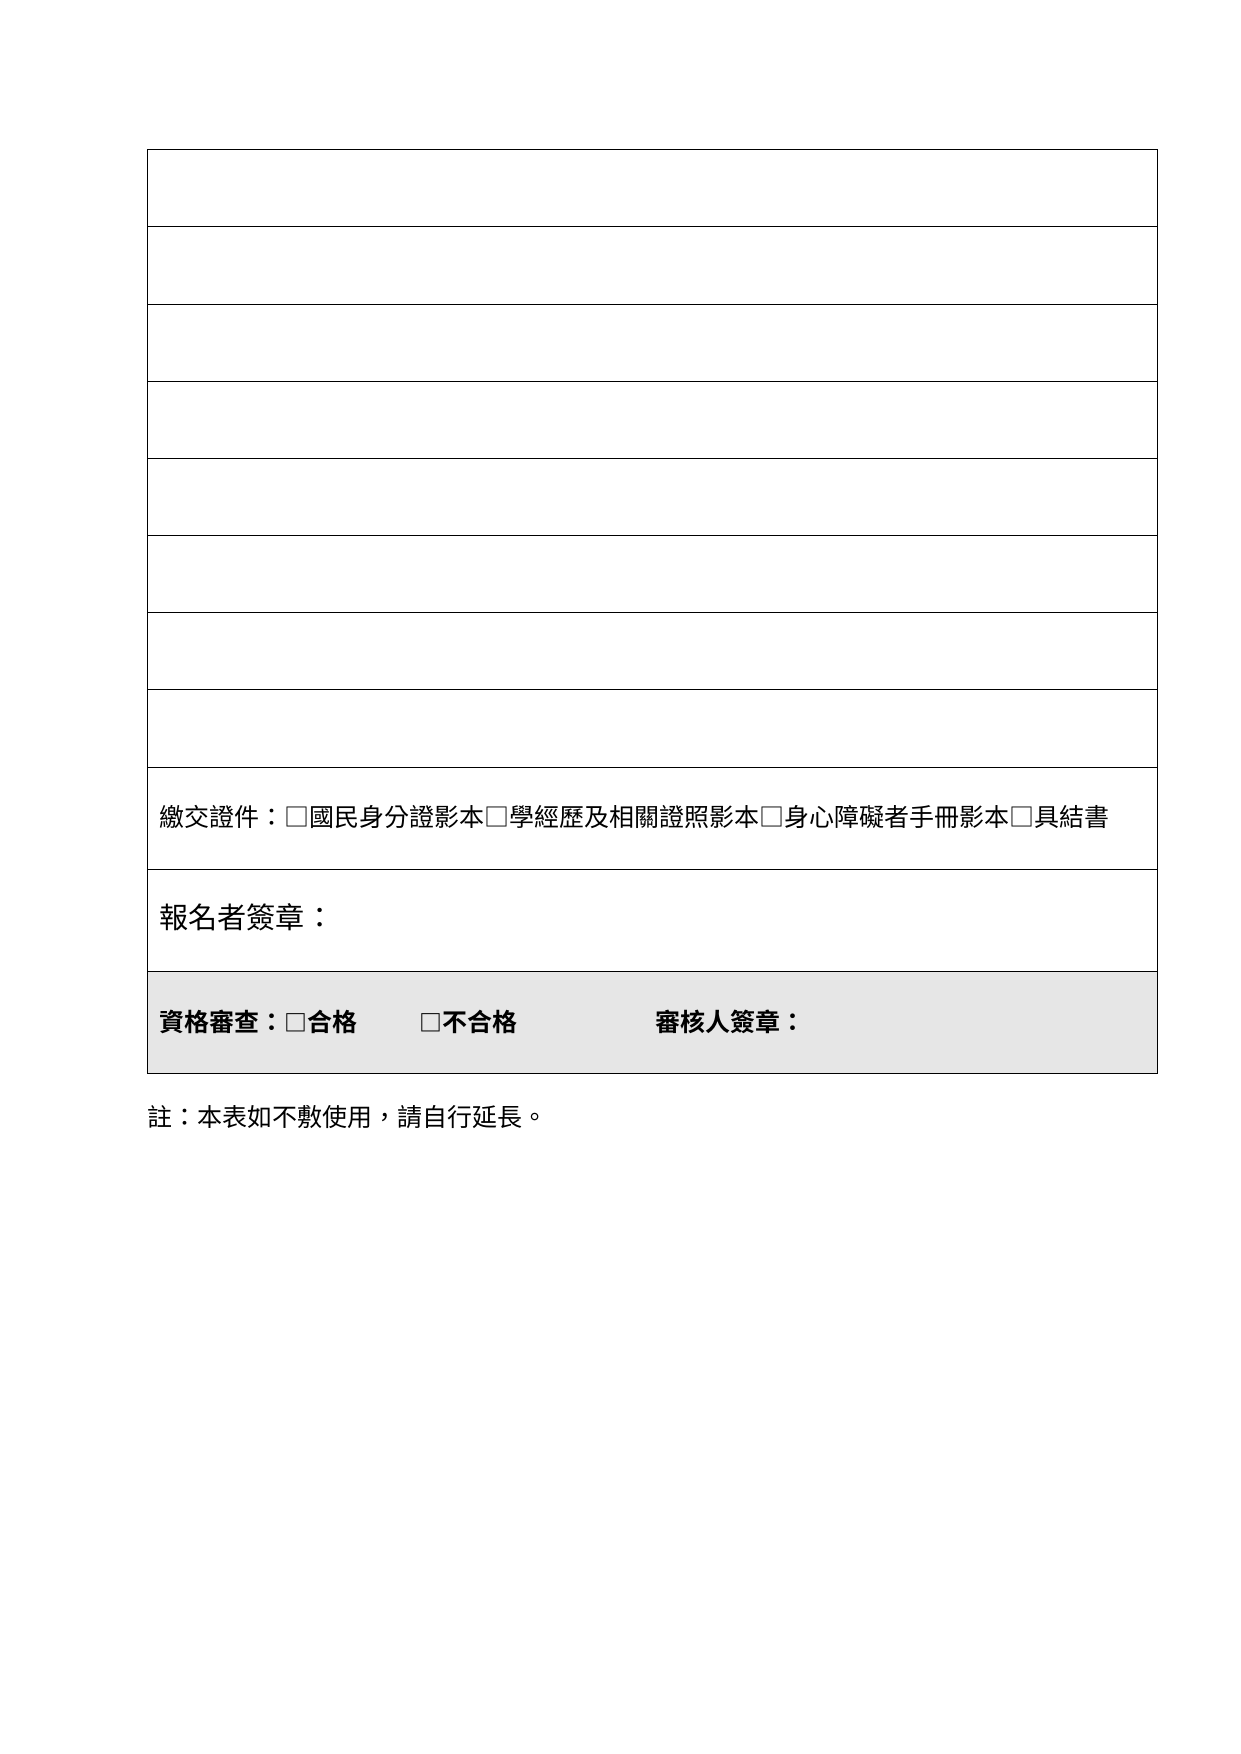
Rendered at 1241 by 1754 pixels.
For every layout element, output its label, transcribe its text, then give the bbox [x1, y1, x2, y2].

table_cell [148, 382, 1157, 458]
table_cell [148, 690, 1157, 767]
table_cell [148, 536, 1157, 612]
table_cell [148, 305, 1157, 381]
table_cell 資格審查：□合格 □不合格 審核人簽章： [148, 972, 1157, 1073]
table_cell 繳交證件：□國民身分證影本□學經歷及相關證照影本□身心障礙者手冊影本□具結書 [148, 768, 1157, 869]
table_cell [148, 459, 1157, 535]
table_cell 報名者簽章： [148, 870, 1157, 971]
table_cell [148, 227, 1157, 303]
table_cell [148, 613, 1157, 689]
text 註：本表如不敷使用，請自行延長。 [148, 1074, 1092, 1136]
table_cell [148, 150, 1157, 226]
